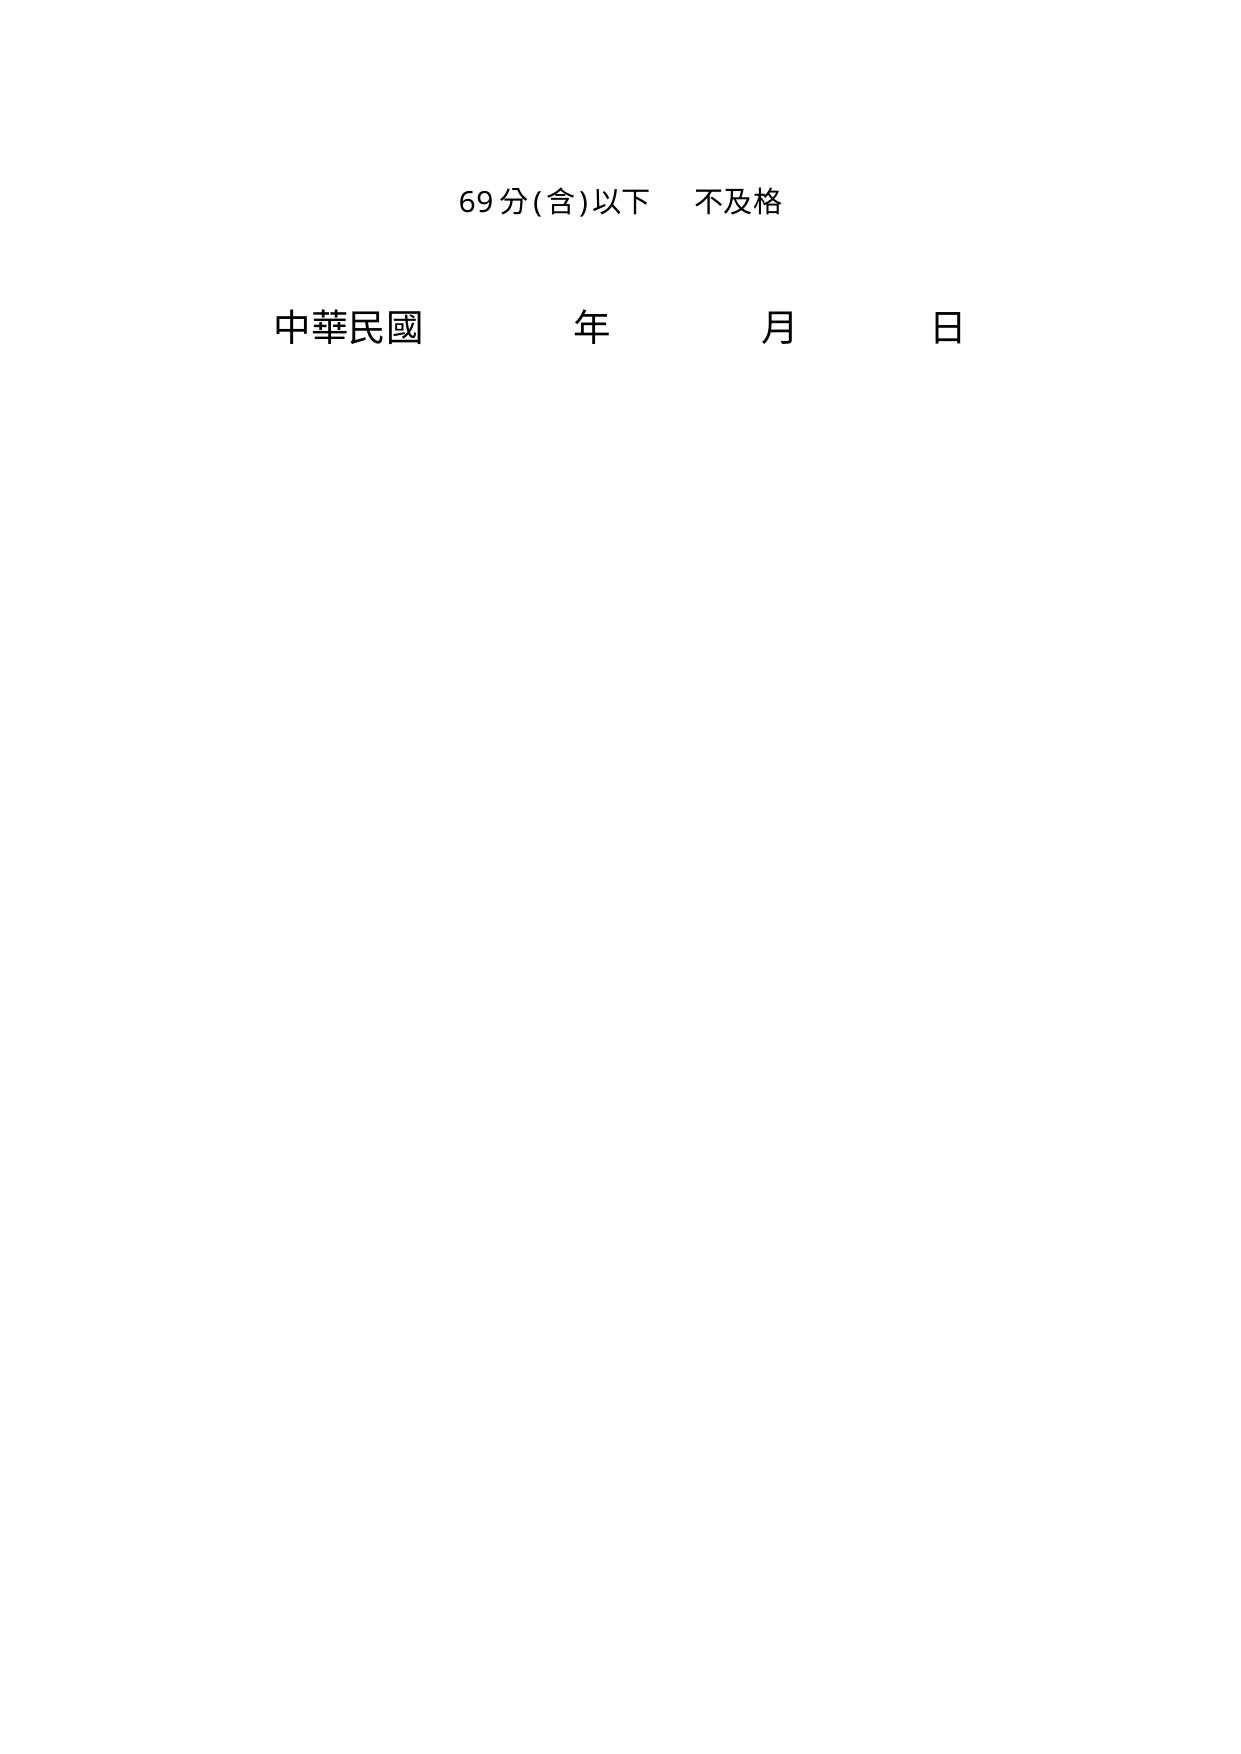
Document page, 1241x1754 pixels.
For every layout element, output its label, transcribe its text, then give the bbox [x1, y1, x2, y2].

text 69分(含)以下 不及格 [187, 158, 1053, 221]
text 中華民國 年 月 日 [187, 283, 1053, 346]
